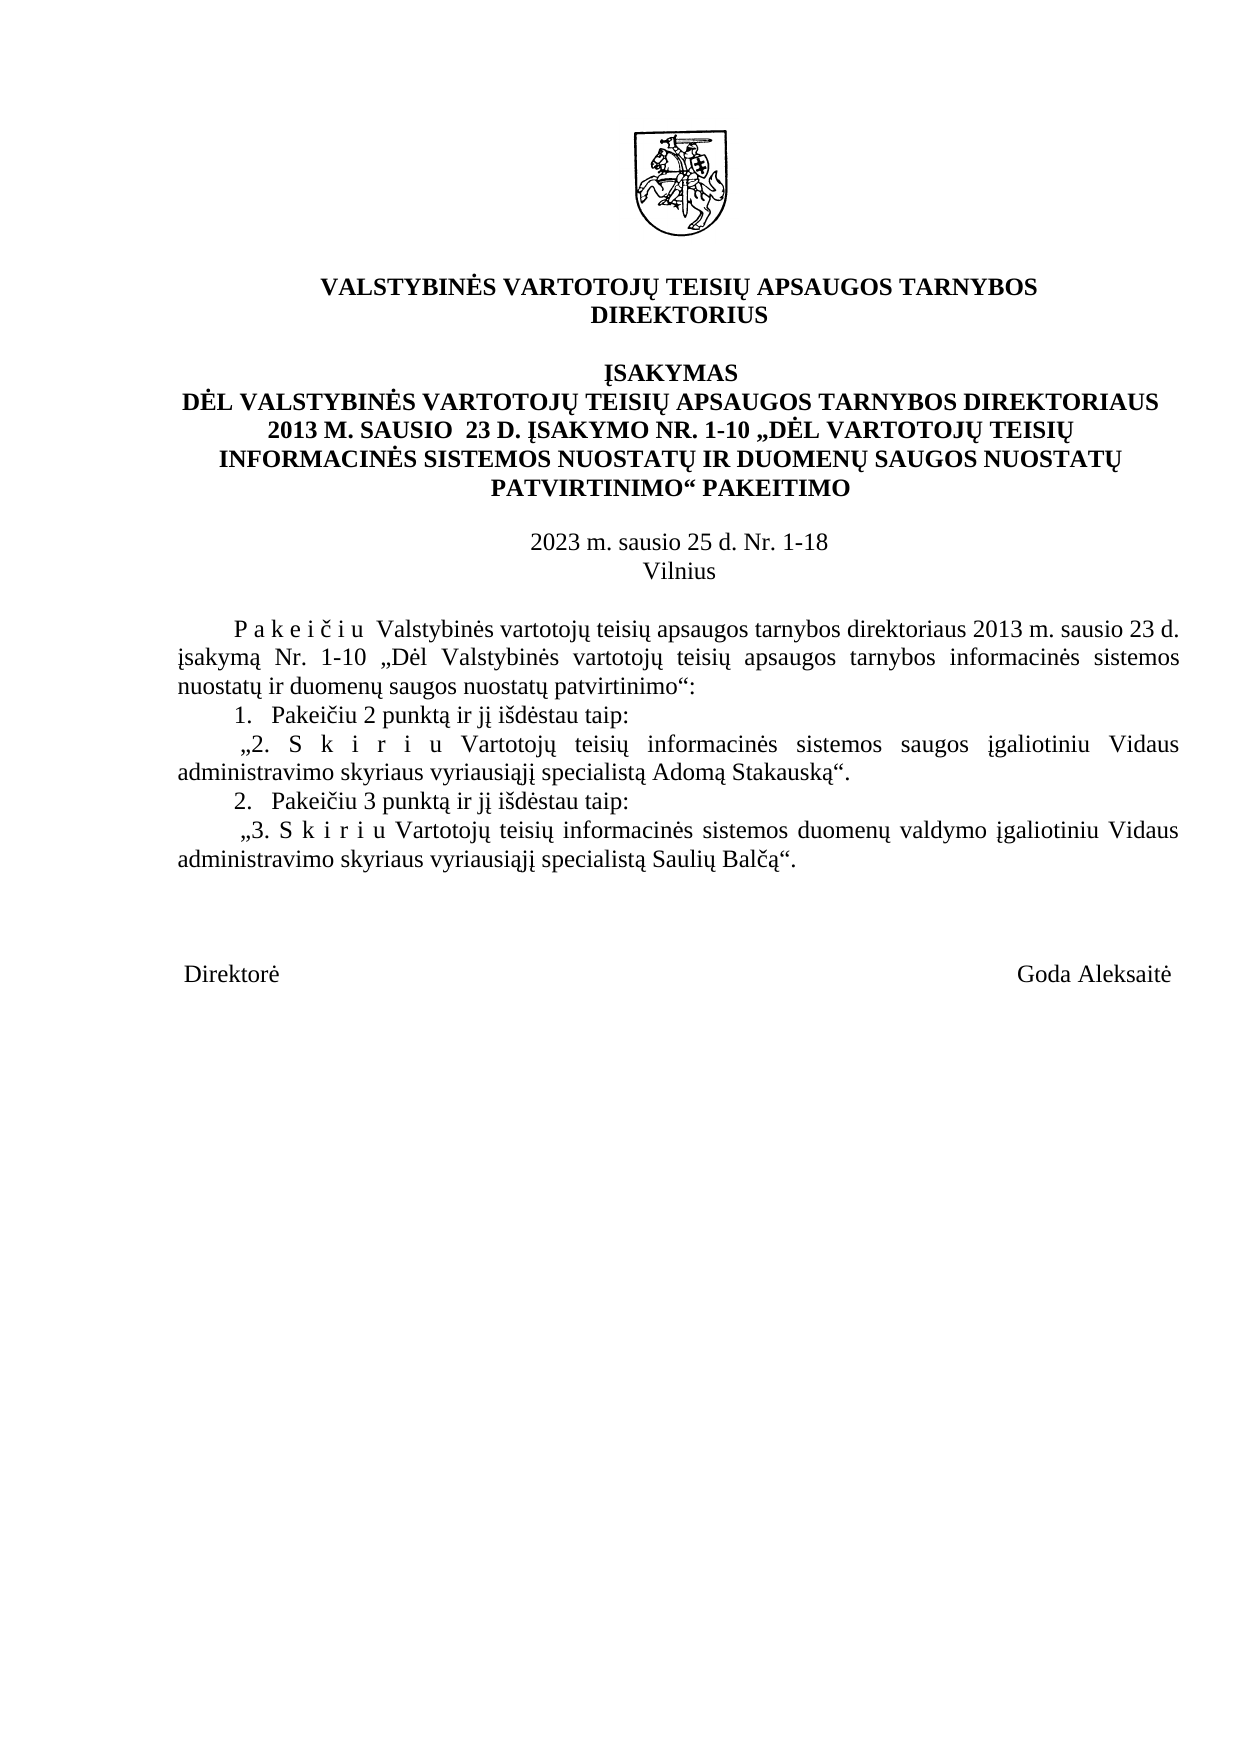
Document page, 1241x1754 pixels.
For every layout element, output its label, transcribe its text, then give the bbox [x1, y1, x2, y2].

text Vilnius [177, 556, 1181, 585]
text VALSTYBINĖS VARTOTOJŲ TEISIŲ APSAUGOS TARNYBOS DIREKTORIUS [177, 272, 1181, 329]
text „2. S k i r i u Vartotojų teisių informacinės sistemos saugos įgaliotiniu Vidaus administravimo skyriaus vyriausiąjį specialistą Adomą Stakauską“. [177, 729, 1181, 786]
text 2023 m. sausio 25 d. Nr. 1-18 [177, 527, 1181, 556]
text Direktorė Goda Aleksaitė [177, 959, 1181, 987]
text Dėl VALSTYBINĖS VARTOTOJŲ TEISIŲ APSAUGOS TARNYBOS DIREKTORIAUS 2013 M. SAUSIO 23 D. ĮSAKYMO nR. 1-10 „DĖL vartotojų teisių informacinės sistemos nuostatų ir duomenų saugos nuostatų patvirtinimo“ pakeiTIMO [177, 387, 1164, 502]
text P a k e i č i u Valstybinės vartotojų teisių apsaugos tarnybos direktoriaus 2013 m. sausio 23 d. įsakymą Nr. 1-10 „Dėl Valstybinės vartotojų teisių apsaugos tarnybos informacinės sistemos nuostatų ir duomenų saugos nuostatų patvirtinimo“: [177, 614, 1181, 700]
text 2. Pakeičiu 3 punktą ir jį išdėstau taip: [233, 786, 1181, 815]
text ĮSAKYMAS [177, 358, 1164, 387]
text 1. Pakeičiu 2 punktą ir jį išdėstau taip: [233, 700, 1181, 729]
text „3. S k i r i u Vartotojų teisių informacinės sistemos duomenų valdymo įgaliotiniu Vidaus administravimo skyriaus vyriausiąjį specialistą Saulių Balčą“. [177, 815, 1181, 872]
